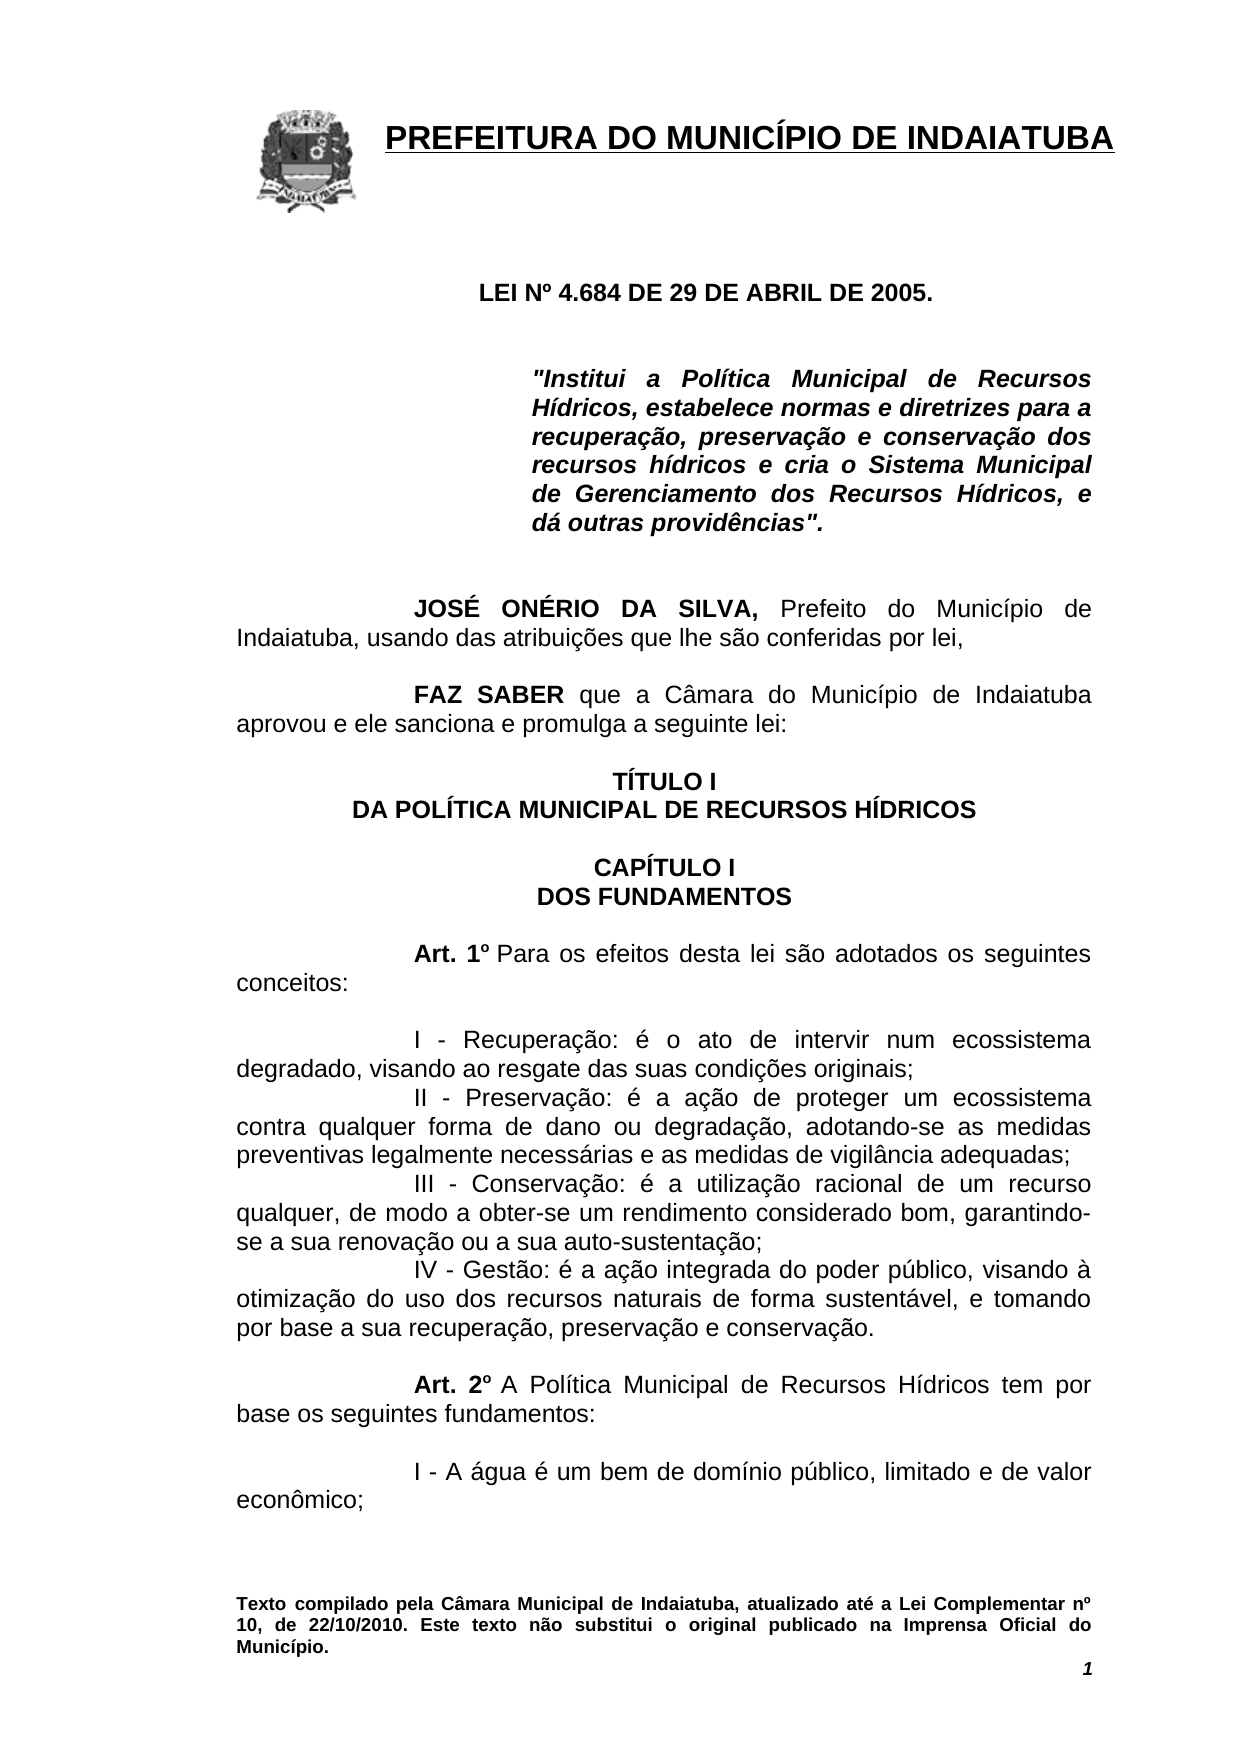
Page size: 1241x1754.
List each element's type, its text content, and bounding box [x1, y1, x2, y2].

text I - A água é um bem de domínio público, limitado e de valor econômico; [236, 1457, 1092, 1514]
text IV - Gestão: é a ação integrada do poder público, visando à otimização do uso dos recursos naturais de forma sustentável, e tomando por base a sua recuperação, preservação e conservação. [236, 1255, 1092, 1342]
text Art. 2o A Política Municipal de Recursos Hídricos tem por base os seguintes fundamentos: [236, 1370, 1092, 1428]
text II - Preservação: é a ação de proteger um ecossistema contra qualquer forma de dano ou degradação, adotando-se as medidas preventivas legalmente necessárias e as medidas de vigilância adequadas; [236, 1083, 1092, 1169]
text III - Conservação: é a utilização racional de um recurso qualquer, de modo a obter-se um rendimento considerado bom, garantindo-se a sua renovação ou a sua auto-sustentação; [236, 1169, 1092, 1255]
text Art. 1o Para os efeitos desta lei são adotados os seguintes conceitos: [236, 939, 1092, 997]
subtitle CAPÍTULO I [236, 853, 1092, 882]
text JOSÉ ONÉRIO DA SILVA, Prefeito do Município de Indaiatuba, usando das atribuições que lhe são conferidas por lei, [236, 594, 1092, 652]
text I - Recuperação: é o ato de intervir num ecossistema degradado, visando ao resgate das suas condições originais; [236, 1025, 1092, 1083]
text "Institui a Política Municipal de Recursos Hídricos, estabelece normas e diretrizes para a recuperação, preservação e conservação dos recursos hídricos e cria o Sistema Municipal de Gerenciamento dos Recursos Hídricos, e dá outras providências". [532, 364, 1092, 537]
subtitle DOS FUNDAMENTOS [236, 882, 1092, 910]
text LEI Nº 4.684 DE 29 DE ABRIL DE 2005. [236, 278, 1092, 307]
subtitle TÍTULO I [236, 767, 1092, 795]
text FAZ SABER que a Câmara do Município de Indaiatuba aprovou e ele sanciona e promulga a seguinte lei: [236, 680, 1092, 738]
subtitle DA POLÍTICA MUNICIPAL DE RECURSOS HÍDRICOS [236, 795, 1092, 824]
